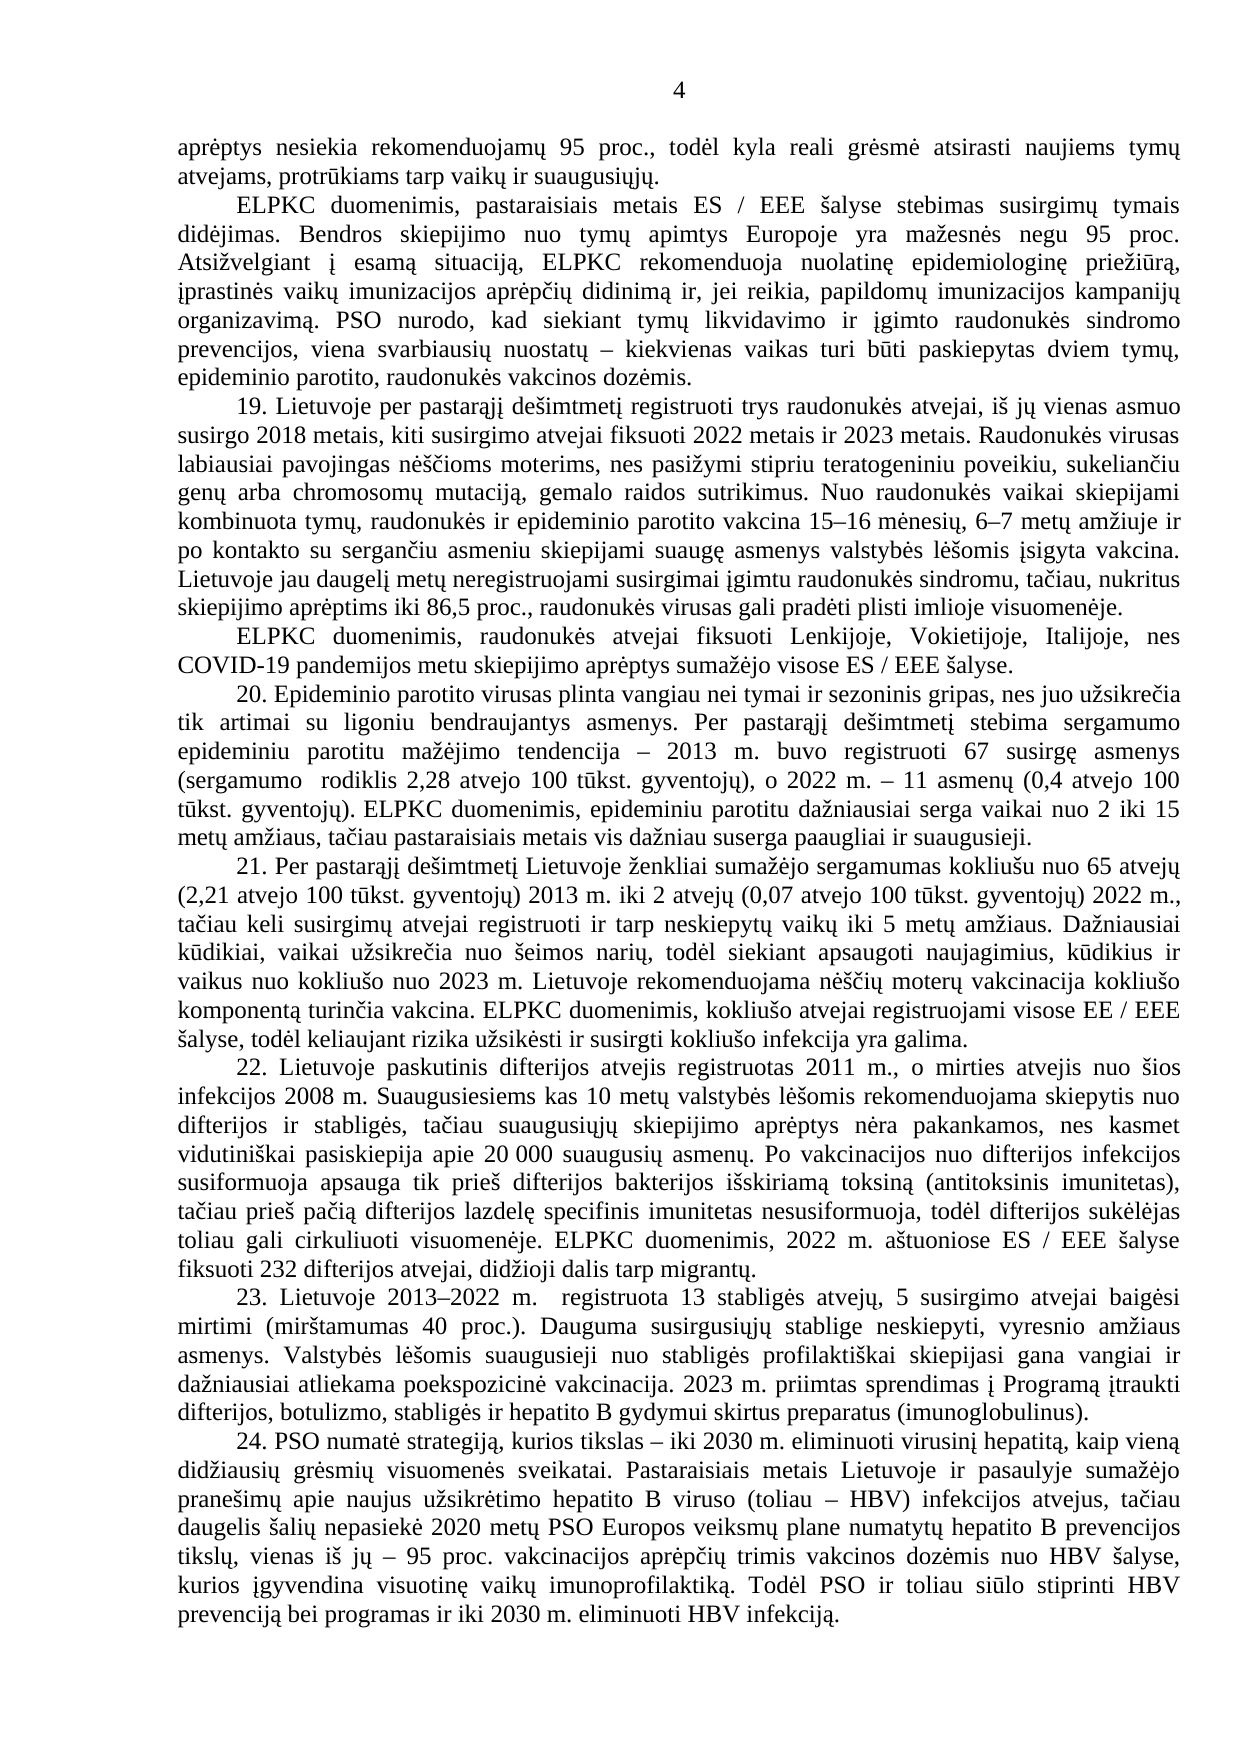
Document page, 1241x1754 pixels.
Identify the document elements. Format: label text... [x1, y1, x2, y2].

text ELPKC duomenimis, raudonukės atvejai fiksuoti Lenkijoje, Vokietijoje, Italijoje, nes COVID-19 pandemijos metu skiepijimo aprėptys sumažėjo visose ES / EEE šalyse. [177, 621, 1181, 679]
text 20. Epideminio parotito virusas plinta vangiau nei tymai ir sezoninis gripas, nes juo užsikrečia tik artimai su ligoniu bendraujantys asmenys. Per pastarąjį dešimtmetį stebima sergamumo epideminiu parotitu mažėjimo tendencija – 2013 m. buvo registruoti 67 susirgę asmenys (sergamumo rodiklis 2,28 atvejo 100 tūkst. gyventojų), o 2022 m. – 11 asmenų (0,4 atvejo 100 tūkst. gyventojų). ELPKC duomenimis, epideminiu parotitu dažniausiai serga vaikai nuo 2 iki 15 metų amžiaus, tačiau pastaraisiais metais vis dažniau suserga paaugliai ir suaugusieji. [177, 679, 1181, 851]
text aprėptys nesiekia rekomenduojamų 95 proc., todėl kyla reali grėsmė atsirasti naujiems tymų atvejams, protrūkiams tarp vaikų ir suaugusiųjų. [177, 132, 1181, 190]
text 21. Per pastarąjį dešimtmetį Lietuvoje ženkliai sumažėjo sergamumas kokliušu nuo 65 atvejų (2,21 atvejo 100 tūkst. gyventojų) 2013 m. iki 2 atvejų (0,07 atvejo 100 tūkst. gyventojų) 2022 m., tačiau keli susirgimų atvejai registruoti ir tarp neskiepytų vaikų iki 5 metų amžiaus. Dažniausiai kūdikiai, vaikai užsikrečia nuo šeimos narių, todėl siekiant apsaugoti naujagimius, kūdikius ir vaikus nuo kokliušo nuo 2023 m. Lietuvoje rekomenduojama nėščių moterų vakcinacija kokliušo komponentą turinčia vakcina. ELPKC duomenimis, kokliušo atvejai registruojami visose EE / EEE šalyse, todėl keliaujant rizika užsikėsti ir susirgti kokliušo infekcija yra galima. [177, 851, 1181, 1052]
text 19. Lietuvoje per pastarąjį dešimtmetį registruoti trys raudonukės atvejai, iš jų vienas asmuo susirgo 2018 metais, kiti susirgimo atvejai fiksuoti 2022 metais ir 2023 metais. Raudonukės virusas labiausiai pavojingas nėščioms moterims, nes pasižymi stipriu teratogeniniu poveikiu, sukeliančiu genų arba chromosomų mutaciją, gemalo raidos sutrikimus. Nuo raudonukės vaikai skiepijami kombinuota tymų, raudonukės ir epideminio parotito vakcina 15–16 mėnesių, 6–7 metų amžiuje ir po kontakto su sergančiu asmeniu skiepijami suaugę asmenys valstybės lėšomis įsigyta vakcina. Lietuvoje jau daugelį metų neregistruojami susirgimai įgimtu raudonukės sindromu, tačiau, nukritus skiepijimo aprėptims iki 86,5 proc., raudonukės virusas gali pradėti plisti imlioje visuomenėje. [177, 391, 1181, 621]
text 24. PSO numatė strategiją, kurios tikslas – iki 2030 m. eliminuoti virusinį hepatitą, kaip vieną didžiausių grėsmių visuomenės sveikatai. Pastaraisiais metais Lietuvoje ir pasaulyje sumažėjo pranešimų apie naujus užsikrėtimo hepatito B viruso (toliau – HBV) infekcijos atvejus, tačiau daugelis šalių nepasiekė 2020 metų PSO Europos veiksmų plane numatytų hepatito B prevencijos tikslų, vienas iš jų – 95 proc. vakcinacijos aprėpčių trimis vakcinos dozėmis nuo HBV šalyse, kurios įgyvendina visuotinę vaikų imunoprofilaktiką. Todėl PSO ir toliau siūlo stiprinti HBV prevenciją bei programas ir iki 2030 m. eliminuoti HBV infekciją. [177, 1426, 1181, 1627]
text 23. Lietuvoje 2013–2022 m. registruota 13 stabligės atvejų, 5 susirgimo atvejai baigėsi mirtimi (mirštamumas 40 proc.). Dauguma susirgusiųjų stablige neskiepyti, vyresnio amžiaus asmenys. Valstybės lėšomis suaugusieji nuo stabligės profilaktiškai skiepijasi gana vangiai ir dažniausiai atliekama poekspozicinė vakcinacija. 2023 m. priimtas sprendimas į Programą įtraukti difterijos, botulizmo, stabligės ir hepatito B gydymui skirtus preparatus (imunoglobulinus). [177, 1282, 1181, 1426]
text 22. Lietuvoje paskutinis difterijos atvejis registruotas 2011 m., o mirties atvejis nuo šios infekcijos 2008 m. Suaugusiesiems kas 10 metų valstybės lėšomis rekomenduojama skiepytis nuo difterijos ir stabligės, tačiau suaugusiųjų skiepijimo aprėptys nėra pakankamos, nes kasmet vidutiniškai pasiskiepija apie 20 000 suaugusių asmenų. Po vakcinacijos nuo difterijos infekcijos susiformuoja apsauga tik prieš difterijos bakterijos išskiriamą toksiną (antitoksinis imunitetas), tačiau prieš pačią difterijos lazdelę specifinis imunitetas nesusiformuoja, todėl difterijos sukėlėjas toliau gali cirkuliuoti visuomenėje. ELPKC duomenimis, 2022 m. aštuoniose ES / EEE šalyse fiksuoti 232 difterijos atvejai, didžioji dalis tarp migrantų. [177, 1052, 1181, 1282]
text ELPKC duomenimis, pastaraisiais metais ES / EEE šalyse stebimas susirgimų tymais didėjimas. Bendros skiepijimo nuo tymų apimtys Europoje yra mažesnės negu 95 proc. Atsižvelgiant į esamą situaciją, ELPKC rekomenduoja nuolatinę epidemiologinę priežiūrą, įprastinės vaikų imunizacijos aprėpčių didinimą ir, jei reikia, papildomų imunizacijos kampanijų organizavimą. PSO nurodo, kad siekiant tymų likvidavimo ir įgimto raudonukės sindromo prevencijos, viena svarbiausių nuostatų – kiekvienas vaikas turi būti paskiepytas dviem tymų, epideminio parotito, raudonukės vakcinos dozėmis. [177, 190, 1181, 391]
